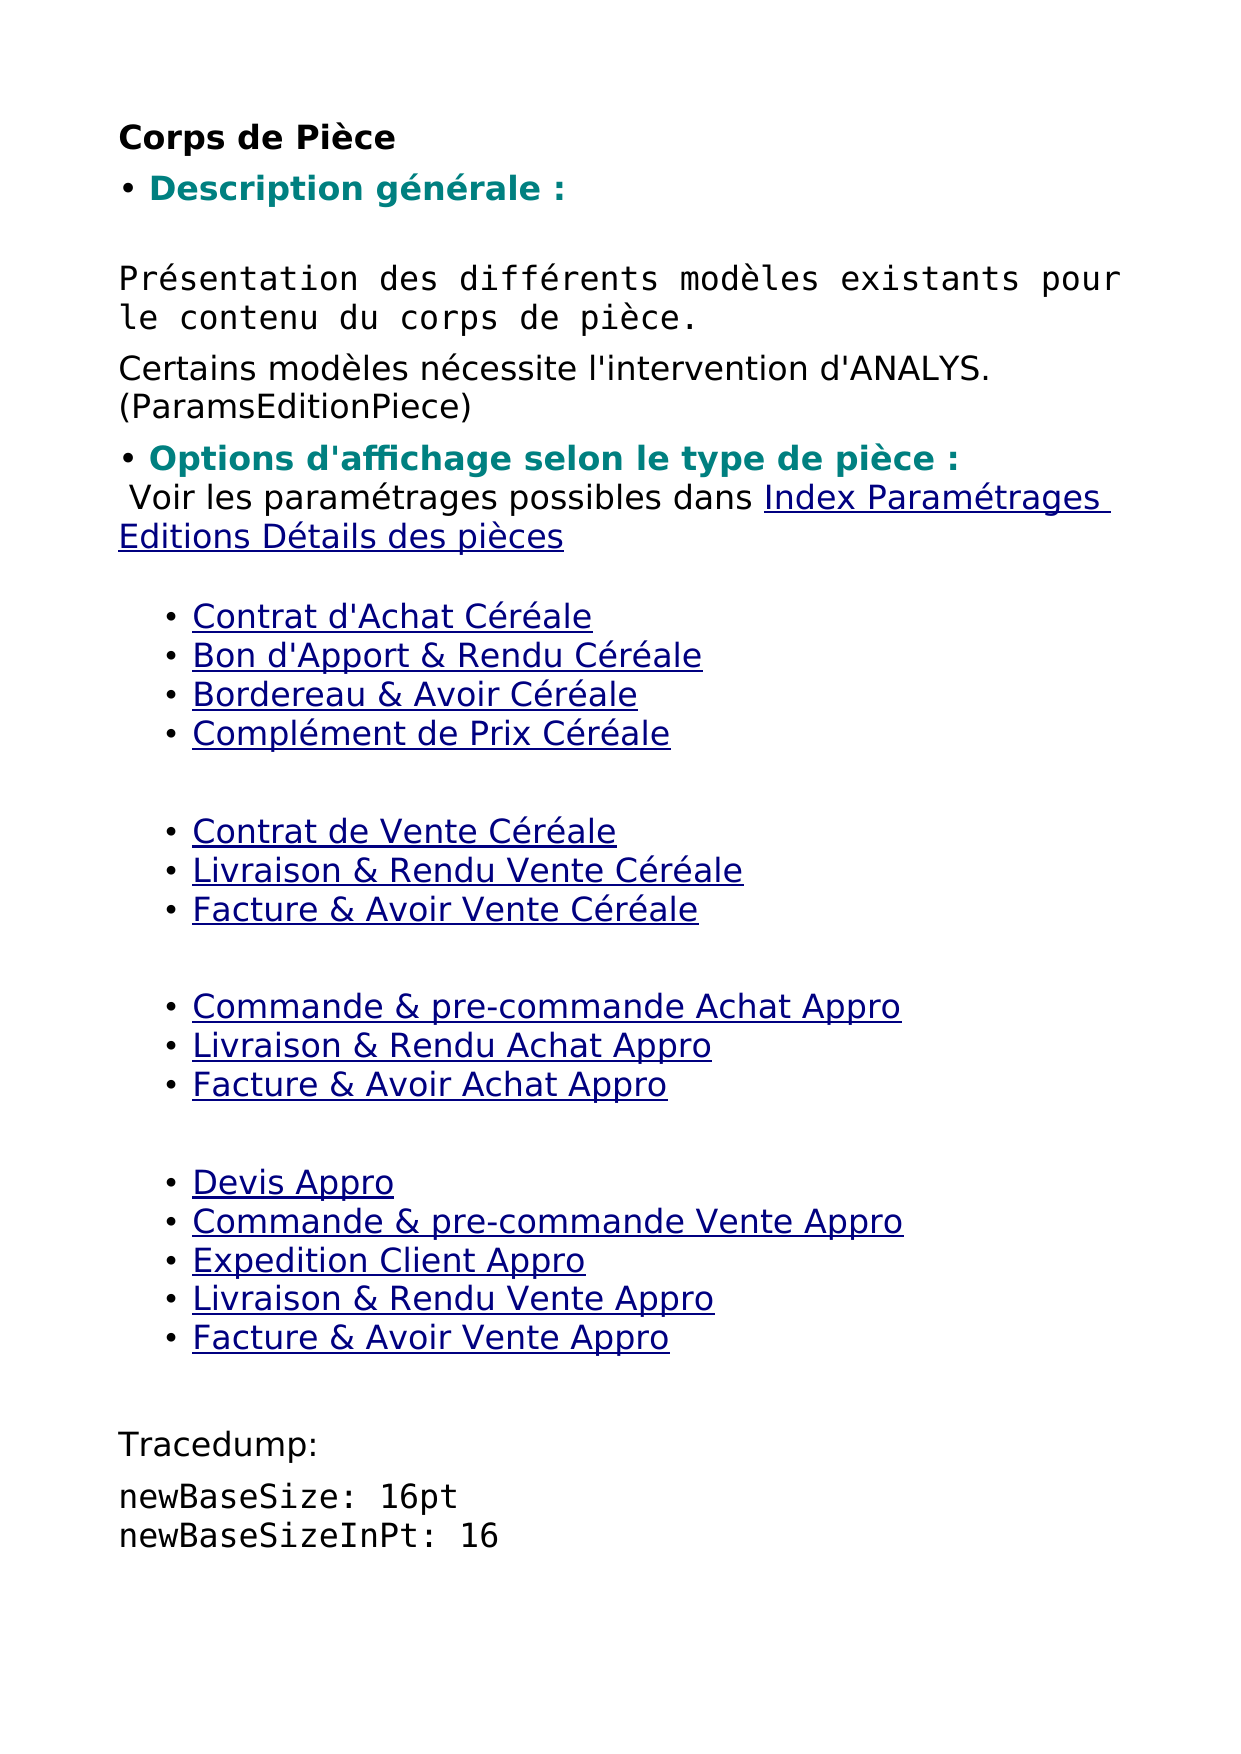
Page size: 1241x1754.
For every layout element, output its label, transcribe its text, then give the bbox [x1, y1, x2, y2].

text • Description générale : [118, 169, 1122, 247]
list Devis Appro [177, 1163, 1122, 1202]
list Contrat d'Achat Céréale [177, 598, 1122, 637]
text newBaseSize: 16pt newBaseSizeInPt: 16 [118, 1477, 1122, 1555]
list Expedition Client Appro [177, 1241, 1122, 1280]
text Présentation des différents modèles existants pour le contenu du corps de pièce. [118, 260, 1122, 337]
list Livraison & Rendu Achat Appro [177, 1027, 1122, 1066]
text • Options d'affichage selon le type de pièce : Voir les paramétrages possibles dans Index Paramétrages Editions Détails des pièces [118, 439, 1122, 556]
text Certains modèles nécessite l'intervention d'ANALYS. (ParamsEditionPiece) [118, 349, 1122, 427]
list Bordereau & Avoir Céréale [177, 676, 1122, 714]
text Tracedump: [118, 1387, 1122, 1465]
list Facture & Avoir Vente Céréale [177, 890, 1122, 929]
list Facture & Avoir Achat Appro [177, 1066, 1122, 1104]
list Livraison & Rendu Vente Céréale [177, 851, 1122, 890]
text Corps de Pièce [118, 118, 1122, 157]
list Complément de Prix Céréale [177, 714, 1122, 753]
list Facture & Avoir Vente Appro [177, 1319, 1122, 1358]
list Commande & pre-commande Achat Appro [177, 988, 1122, 1027]
list Contrat de Vente Céréale [177, 812, 1122, 851]
list Bon d'Apport & Rendu Céréale [177, 637, 1122, 676]
list Commande & pre-commande Vente Appro [177, 1202, 1122, 1241]
list Livraison & Rendu Vente Appro [177, 1280, 1122, 1319]
